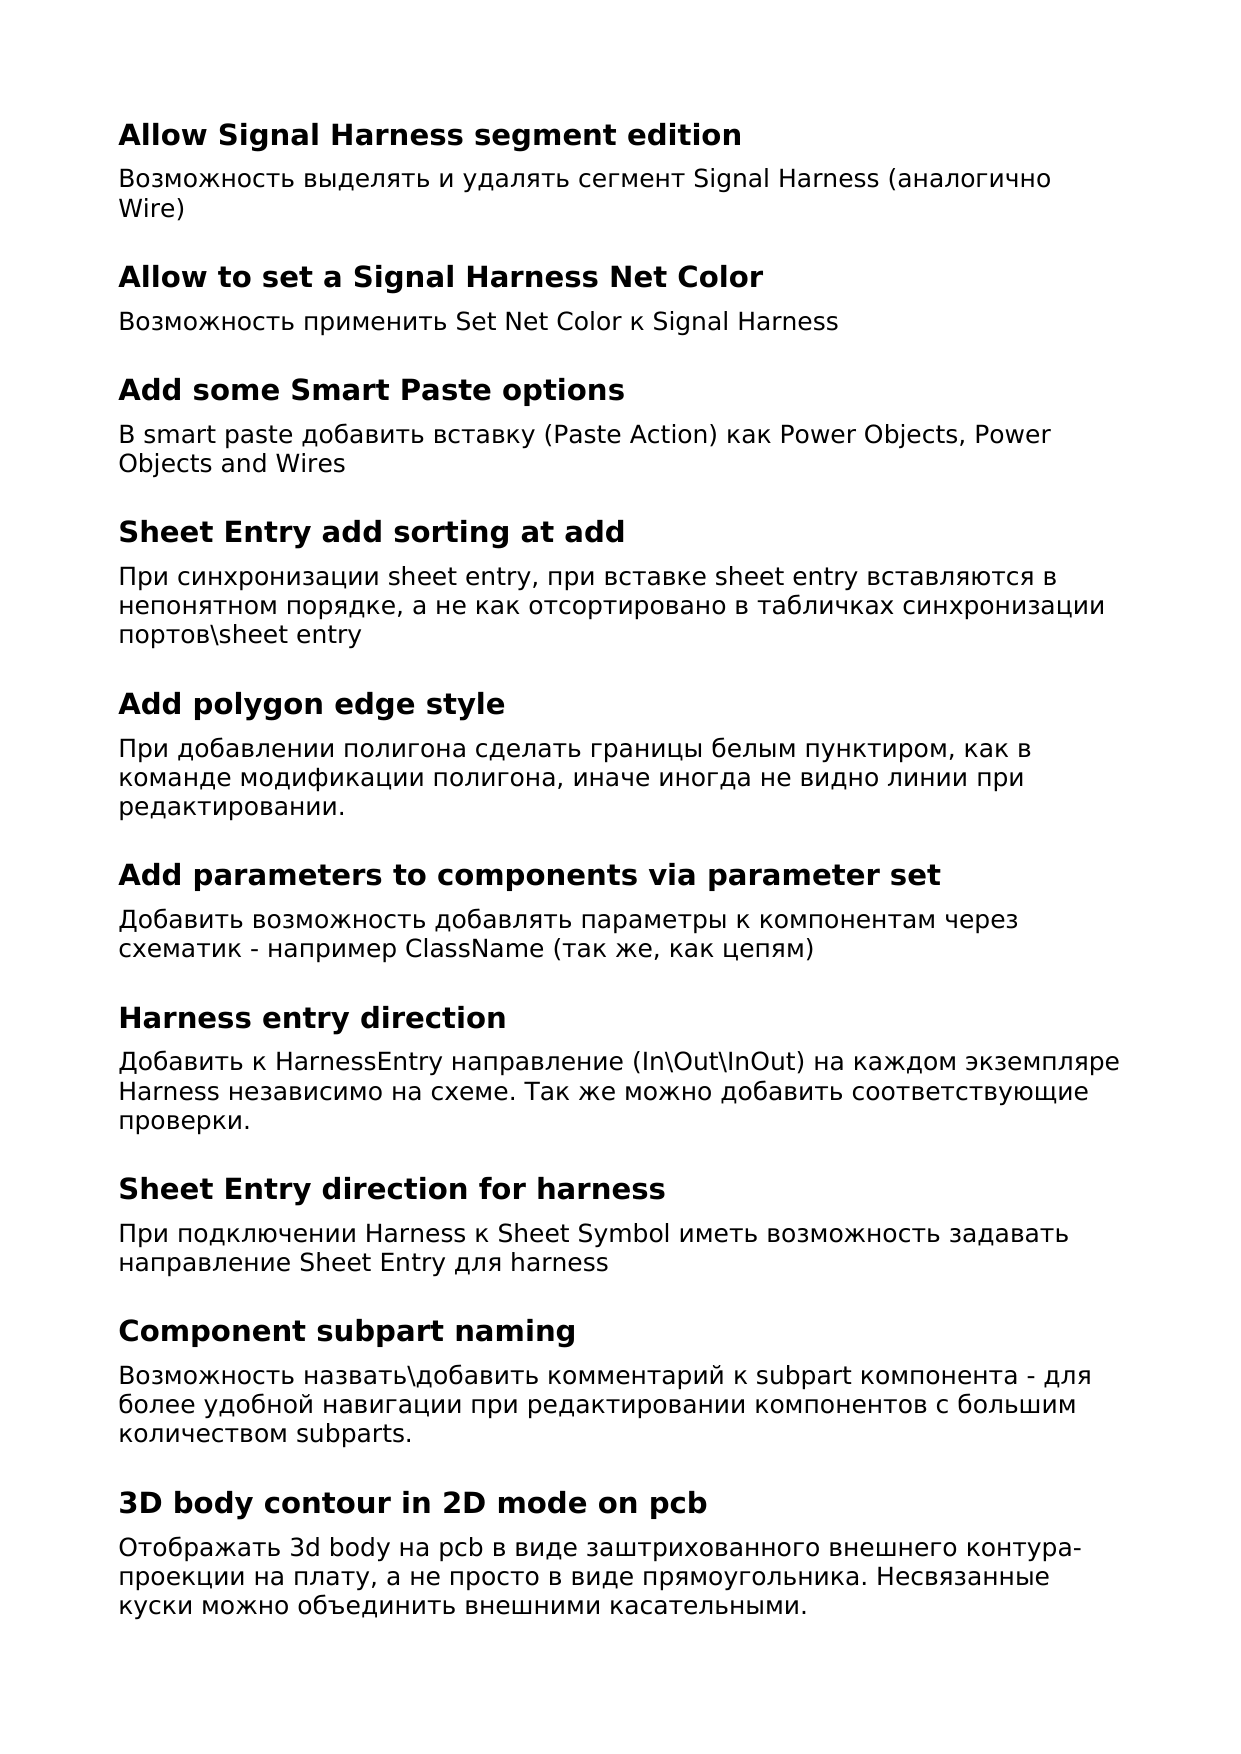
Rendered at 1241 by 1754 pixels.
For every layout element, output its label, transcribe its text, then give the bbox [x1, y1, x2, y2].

subtitle Add polygon edge style [118, 687, 1122, 721]
subtitle Add some Smart Paste options [118, 373, 1122, 407]
text Возможность применить Set Net Color к Signal Harness [118, 307, 1122, 336]
text При подключении Harness к Sheet Symbol иметь возможность задавать направление Sheet Entry для harness [118, 1219, 1122, 1277]
text В smart paste добавить вставку (Paste Action) как Power Objects, Power Objects and Wires [118, 420, 1122, 478]
text Добавить возможность добавлять параметры к компонентам через схематик - например ClassName (так же, как цепям) [118, 905, 1122, 963]
subtitle Sheet Entry direction for harness [118, 1172, 1122, 1206]
text При синхронизации sheet entry, при вставке sheet entry вставляются в непонятном порядке, а не как отсортировано в табличках синхронизации портов\sheet entry [118, 562, 1122, 650]
text При добавлении полигона сделать границы белым пунктиром, как в команде модификации полигона, иначе иногда не видно линии при редактировании. [118, 734, 1122, 821]
subtitle Allow Signal Harness segment edition [118, 118, 1122, 152]
subtitle 3D body contour in 2D mode on pcb [118, 1486, 1122, 1520]
text Отображать 3d body на pcb в виде заштрихованного внешнего контура-проекции на плату, а не просто в виде прямоугольника. Несвязанные куски можно объединить внешними касательными. [118, 1533, 1122, 1620]
subtitle Add parameters to components via parameter set [118, 859, 1122, 893]
subtitle Component subpart naming [118, 1315, 1122, 1349]
subtitle Harness entry direction [118, 1001, 1122, 1035]
subtitle Allow to set a Signal Harness Net Color [118, 260, 1122, 294]
text Добавить к HarnessEntry направление (In\Out\InOut) на каждом экземпляре Harness независимо на схеме. Так же можно добавить соответствующие проверки. [118, 1047, 1122, 1135]
subtitle Sheet Entry add sorting at add [118, 516, 1122, 550]
text Возможность назвать\добавить комментарий к subpart компонента - для более удобной навигации при редактировании компонентов с большим количеством subparts. [118, 1361, 1122, 1449]
text Возможность выделять и удалять сегмент Signal Harness (аналогично Wire) [118, 164, 1122, 223]
